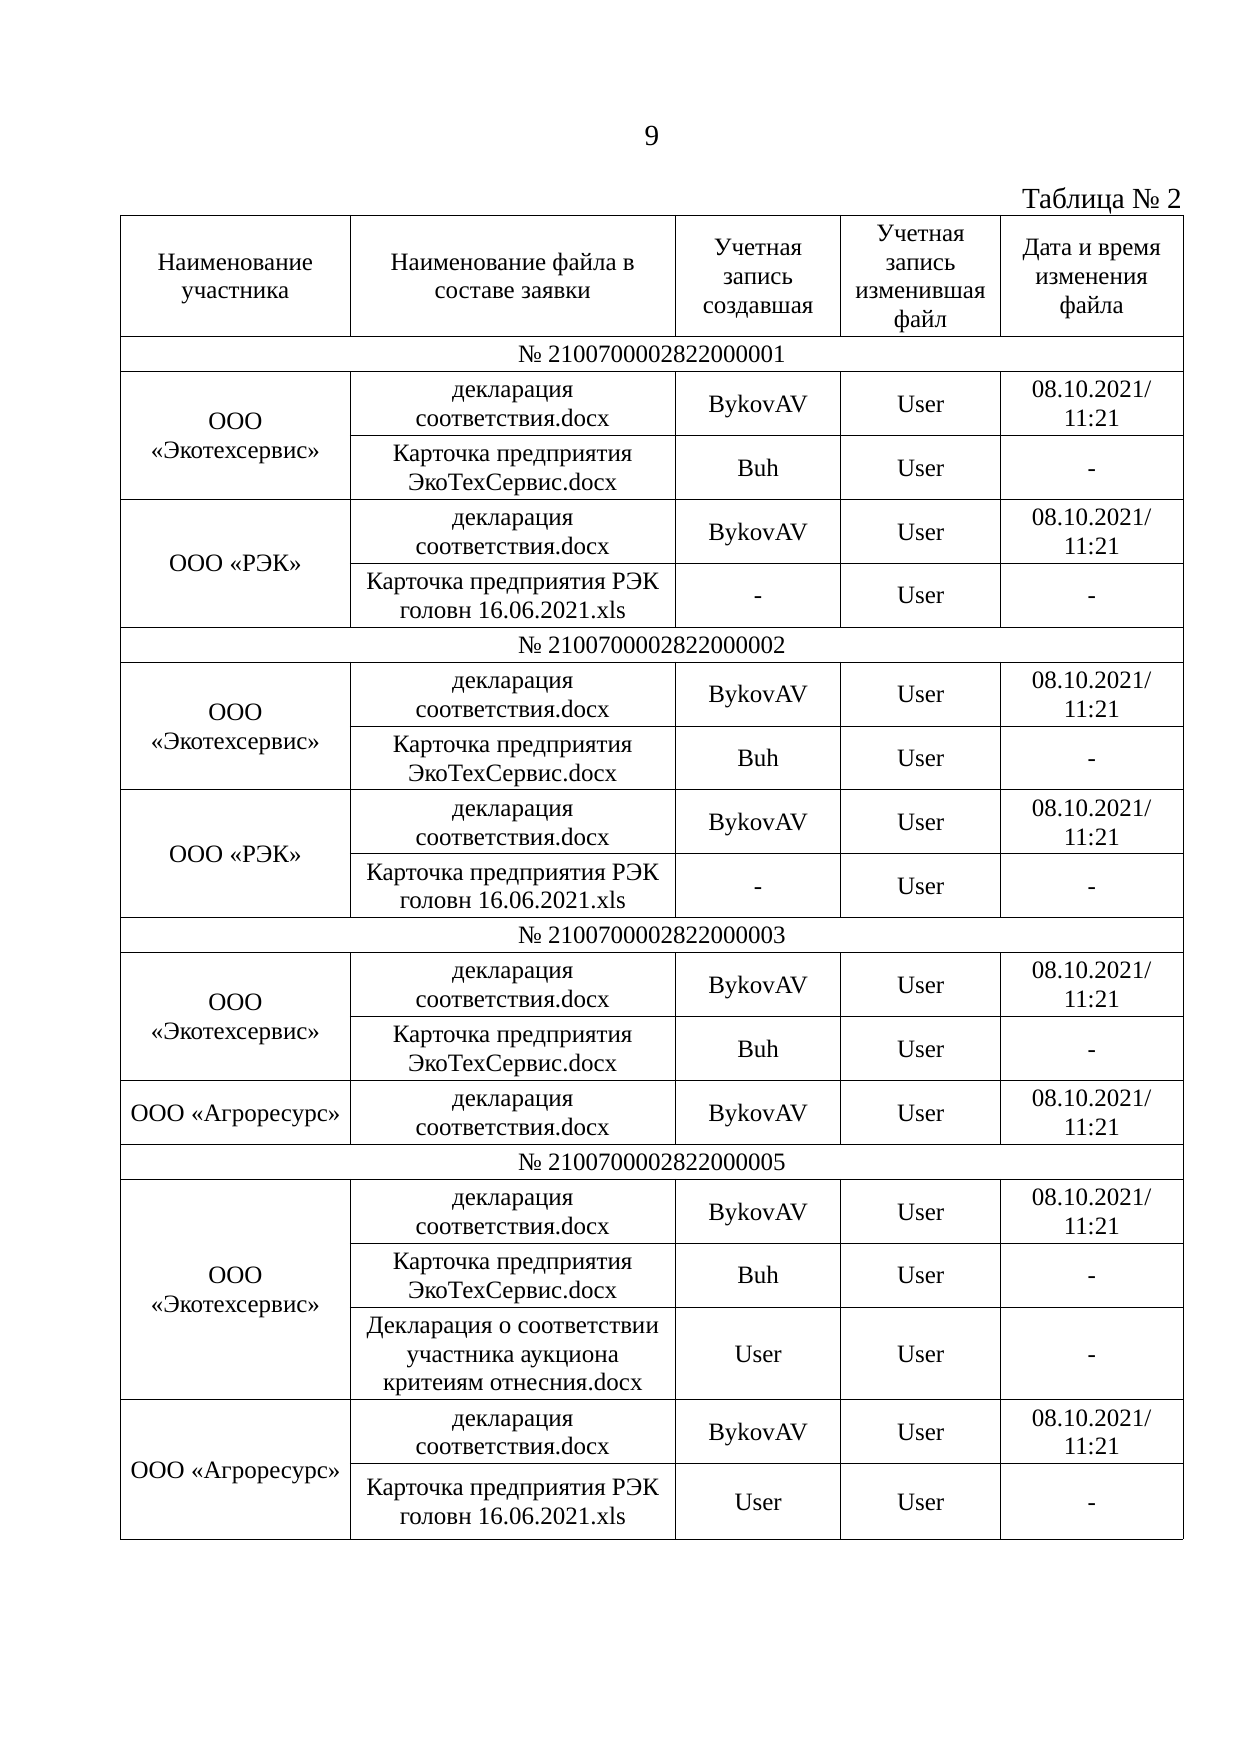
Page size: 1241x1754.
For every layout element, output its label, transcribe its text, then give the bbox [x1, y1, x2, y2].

table_cell BykovAV [676, 953, 840, 1016]
table_cell - [1001, 1244, 1183, 1307]
table_cell декларация соответствия.docx [351, 372, 675, 435]
table_cell 08.10.2021/ 11:21 [1001, 1180, 1183, 1243]
table_header Учетная запись изменившая файл [841, 216, 1000, 336]
table_cell User [841, 436, 1000, 499]
table_cell User [841, 564, 1000, 627]
table_cell User [841, 500, 1000, 563]
table_cell № 2100700002822000003 [121, 918, 1183, 952]
table_header Учетная запись создавшая [676, 216, 840, 336]
table_cell декларация соответствия.docx [351, 500, 675, 563]
table_cell User [841, 854, 1000, 917]
table_cell Карточка предприятия ЭкоТехСервис.docx [351, 727, 675, 789]
table_cell BykovAV [676, 1081, 840, 1144]
table_header Наименование участника [121, 216, 350, 336]
table_cell ООО «РЭК» [121, 500, 350, 627]
table_cell декларация соответствия.docx [351, 1180, 675, 1243]
table_cell Карточка предприятия ЭкоТехСервис.docx [351, 436, 675, 499]
table_cell User [841, 1081, 1000, 1144]
table_cell User [841, 1244, 1000, 1307]
table_cell 08.10.2021/ 11:21 [1001, 790, 1183, 853]
table_cell ООО «Агроресурс» [121, 1081, 350, 1144]
table_cell User [841, 372, 1000, 435]
table_cell User [841, 953, 1000, 1016]
table_cell 08.10.2021/ 11:21 [1001, 1081, 1183, 1144]
table_cell User [841, 1400, 1000, 1463]
table_cell декларация соответствия.docx [351, 663, 675, 726]
table_cell - [1001, 727, 1183, 789]
text Таблица № 2 [120, 181, 1183, 215]
table_cell ООО «Экотехсервис» [121, 953, 350, 1080]
table_cell ООО «РЭК» [121, 790, 350, 917]
table_cell ООО «Экотехсервис» [121, 663, 350, 789]
table_cell 08.10.2021/ 11:21 [1001, 1400, 1183, 1463]
table_cell Карточка предприятия РЭК головн 16.06.2021.xls [351, 1464, 675, 1539]
table_cell - [1001, 436, 1183, 499]
table_cell User [841, 1464, 1000, 1539]
table_cell - [676, 564, 840, 627]
table_cell BykovAV [676, 1400, 840, 1463]
table_cell ООО «Экотехсервис» [121, 1180, 350, 1399]
table_cell - [1001, 1308, 1183, 1399]
table_cell BykovAV [676, 1180, 840, 1243]
table_header Наименование файла в составе заявки [351, 216, 675, 336]
table_cell User [841, 1017, 1000, 1080]
table_cell декларация соответствия.docx [351, 1400, 675, 1463]
table_cell 08.10.2021/ 11:21 [1001, 372, 1183, 435]
table_cell Декларация о соответствии участника аукциона критеиям отнесния.docx [351, 1308, 675, 1399]
table_cell декларация соответствия.docx [351, 790, 675, 853]
table_cell Карточка предприятия ЭкоТехСервис.docx [351, 1017, 675, 1080]
table_cell - [1001, 1464, 1183, 1539]
table_cell 08.10.2021/ 11:21 [1001, 953, 1183, 1016]
table_cell Buh [676, 1244, 840, 1307]
table_cell № 2100700002822000001 [121, 337, 1183, 371]
table_cell Карточка предприятия РЭК головн 16.06.2021.xls [351, 564, 675, 627]
table_cell User [841, 1308, 1000, 1399]
table_cell BykovAV [676, 372, 840, 435]
table_cell User [841, 663, 1000, 726]
table_cell Карточка предприятия РЭК головн 16.06.2021.xls [351, 854, 675, 917]
table_cell User [841, 790, 1000, 853]
table_cell User [841, 1180, 1000, 1243]
table_cell № 2100700002822000005 [121, 1145, 1183, 1179]
table_cell 08.10.2021/ 11:21 [1001, 663, 1183, 726]
table_cell Buh [676, 436, 840, 499]
table_cell декларация соответствия.docx [351, 1081, 675, 1144]
table_cell 08.10.2021/ 11:21 [1001, 500, 1183, 563]
table_cell ООО «Экотехсервис» [121, 372, 350, 499]
table_cell - [1001, 1017, 1183, 1080]
table_cell № 2100700002822000002 [121, 628, 1183, 662]
table_header Дата и время изменения файла [1001, 216, 1183, 336]
table_cell User [676, 1464, 840, 1539]
table_cell Buh [676, 1017, 840, 1080]
table_cell Buh [676, 727, 840, 789]
table_cell Карточка предприятия ЭкоТехСервис.docx [351, 1244, 675, 1307]
table_cell ООО «Агроресурс» [121, 1400, 350, 1539]
table_cell User [841, 727, 1000, 789]
table_cell - [1001, 564, 1183, 627]
table_cell BykovAV [676, 500, 840, 563]
table_cell декларация соответствия.docx [351, 953, 675, 1016]
table_cell - [676, 854, 840, 917]
table_cell BykovAV [676, 790, 840, 853]
table_cell BykovAV [676, 663, 840, 726]
table_cell User [676, 1308, 840, 1399]
table_cell - [1001, 854, 1183, 917]
